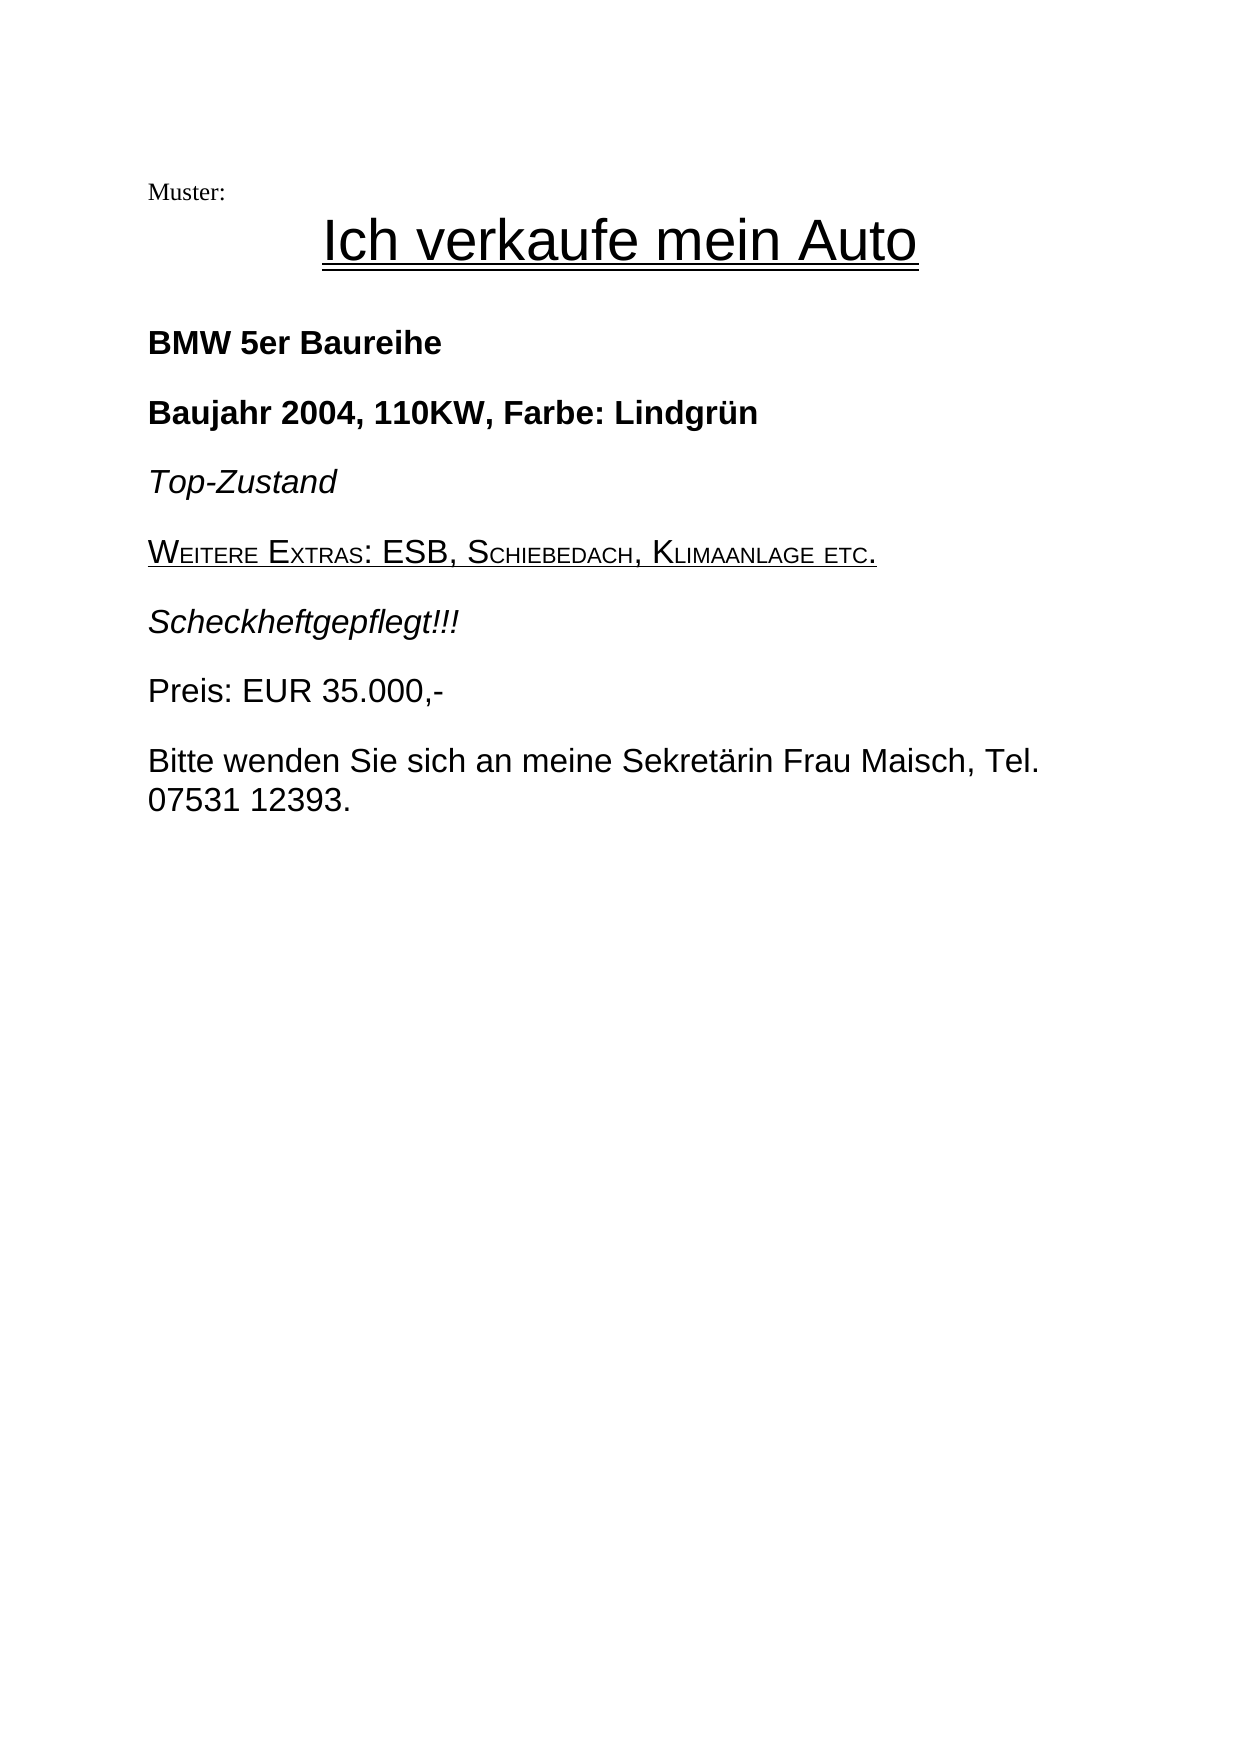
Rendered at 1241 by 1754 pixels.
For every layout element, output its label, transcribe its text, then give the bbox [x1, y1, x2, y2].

text Muster: [148, 177, 1092, 206]
text BMW 5er Baureihe [148, 323, 1092, 361]
text Bitte wenden Sie sich an meine Sekretärin Frau Maisch, Tel. 07531 12393. [148, 741, 1092, 818]
text Top-Zustand [148, 462, 1092, 501]
text Preis: EUR 35.000,- [148, 671, 1092, 710]
text Scheckheftgepflegt!!! [148, 602, 1092, 640]
text Ich verkaufe mein Auto [148, 206, 1092, 273]
text Baujahr 2004, 110KW, Farbe: Lindgrün [148, 393, 1092, 431]
text Weitere Extras: ESB, Schiebedach, Klimaanlage etc. [148, 532, 1092, 571]
